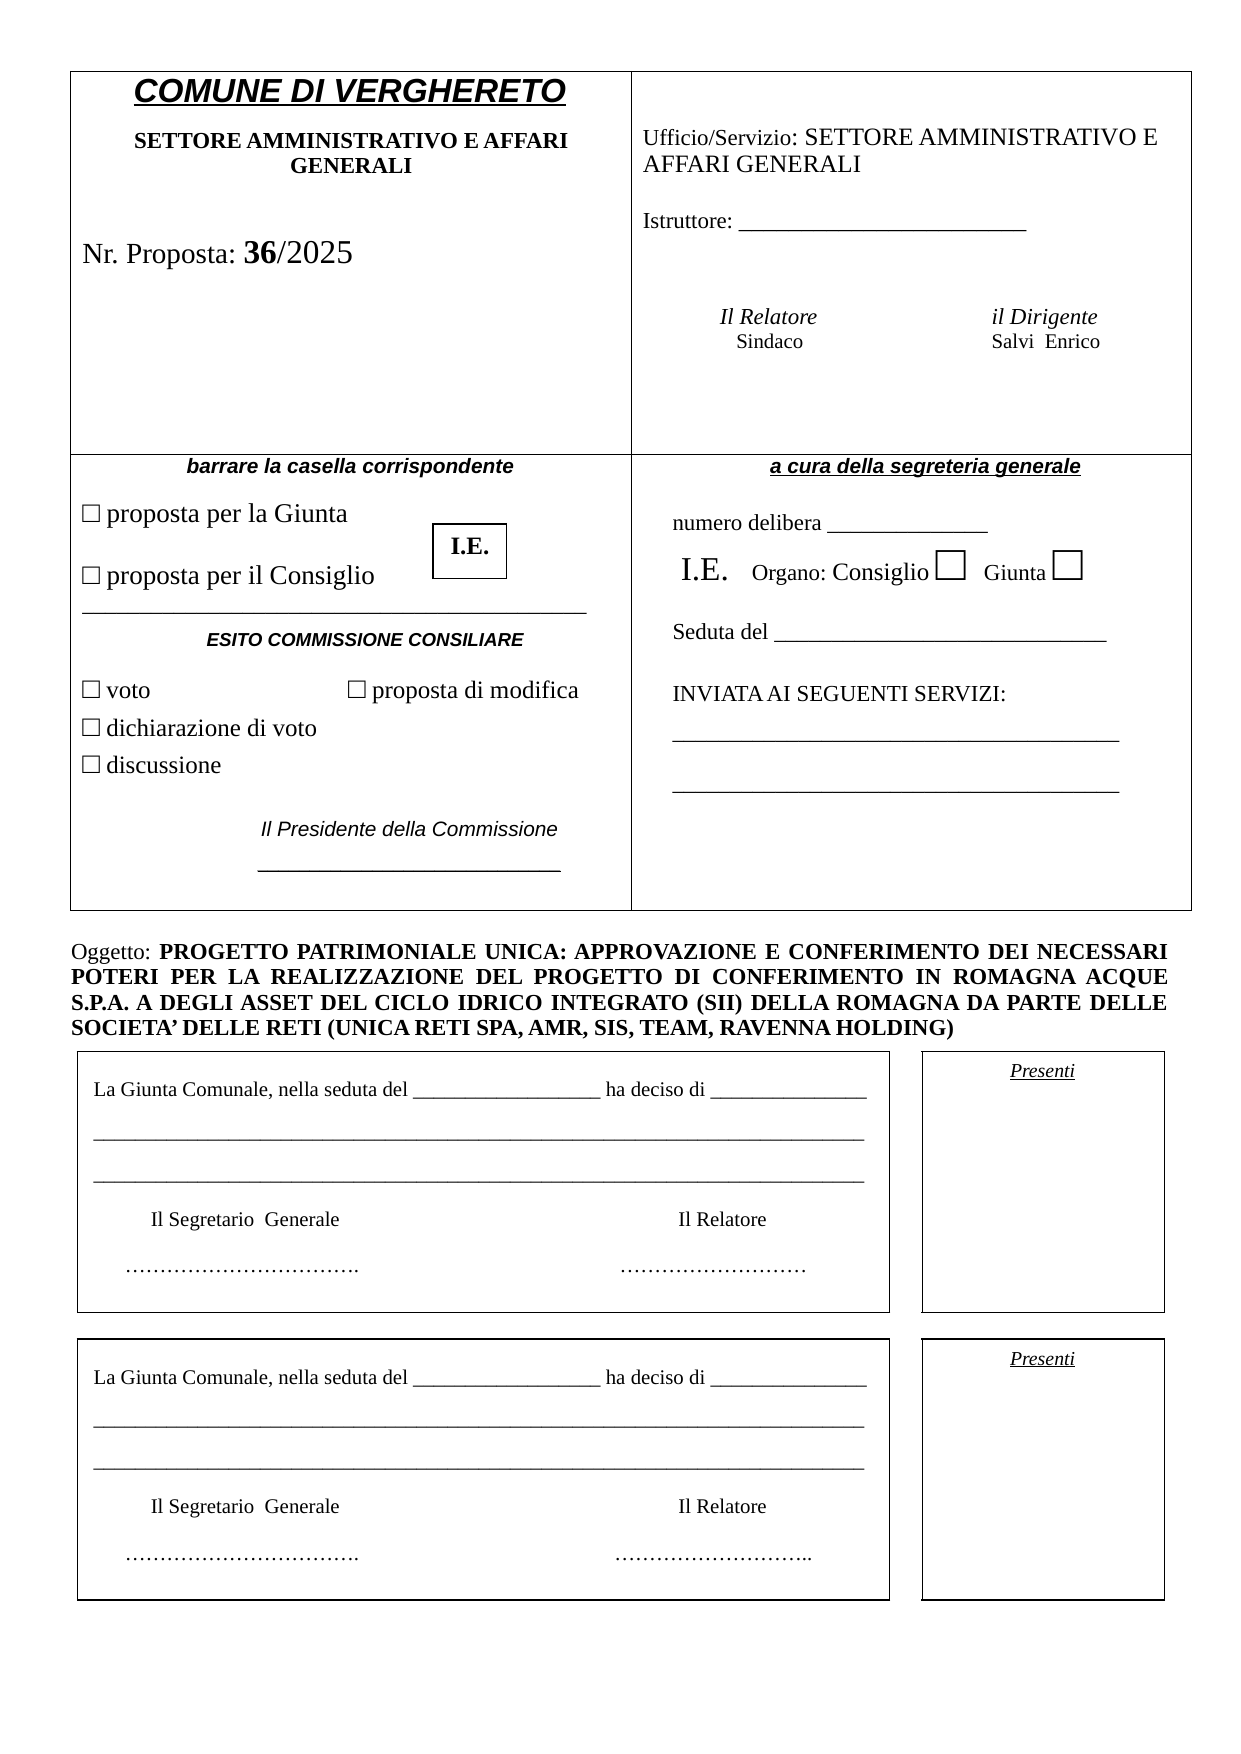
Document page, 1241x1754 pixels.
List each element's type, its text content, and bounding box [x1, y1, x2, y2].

table_header COMUNE DI VERGHERETO SETTORE AMMINISTRATIVO E AFFARI GENERALI Nr. Proposta: 36/2025 [71, 72, 631, 454]
text ……………………………. ……………………….. [93, 1541, 874, 1564]
text __________________________________________________________________________ [93, 1407, 874, 1430]
text Il Segretario Generale Il Relatore [93, 1208, 874, 1231]
text Presenti [938, 1347, 1148, 1369]
table_cell Salvi Enrico [904, 330, 1187, 353]
text Oggetto: PROGETTO PATRIMONIALE UNICA: APPROVAZIONE E CONFERIMENTO DEI NECESSARI POTERI PER LA REALIZZAZIONE DEL PROGETTO DI CONFERIMENTO IN ROMAGNA ACQUE S.P.A. A DEGLI ASSET DEL CICLO IDRICO INTEGRATO (SII) DELLA ROMAGNA DA PARTE DELLE SOCIETA’ DELLE RETI (UNICA RETI SPA, AMR, SIS, TEAM, RAVENNA HOLDING) [71, 939, 1169, 1040]
text Il Segretario Generale Il Relatore [93, 1495, 874, 1518]
table_header il Dirigente [904, 304, 1187, 329]
text Presenti [938, 1060, 1148, 1082]
text __________________________________________________________________________ [93, 1449, 874, 1472]
table_cell a cura della segreteria generale numero delibera ______________ I.E. Organo: Consiglio □ Giunta □ Seduta del _____________________________ INVIATA AI SEGUENTI SERVIZI: _______________________________________ _______________________________________ [632, 455, 1191, 910]
table_cell Sindaco [636, 330, 903, 353]
text La Giunta Comunale, nella seduta del __________________ ha deciso di _______________ [93, 1366, 874, 1389]
text __________________________________________________________________________ [93, 1161, 874, 1184]
table_cell barrare la casella corrispondente □ proposta per la Giunta □ proposta per il Consiglio ____________________________________________ ESITO COMMISSIONE CONSILIARE □ voto □ proposta di modifica □ dichiarazione di voto □ discussione Il Presidente della Commissione _____________________________ [71, 455, 631, 910]
text La Giunta Comunale, nella seduta del __________________ ha deciso di _______________ [93, 1078, 874, 1101]
table_header Ufficio/Servizio: SETTORE AMMINISTRATIVO E AFFARI GENERALI Istruttore: _______________________ [632, 72, 1191, 454]
text __________________________________________________________________________ [93, 1120, 874, 1143]
text ……………………………. ……………………… [93, 1254, 874, 1277]
table_header Il Relatore [636, 304, 903, 329]
